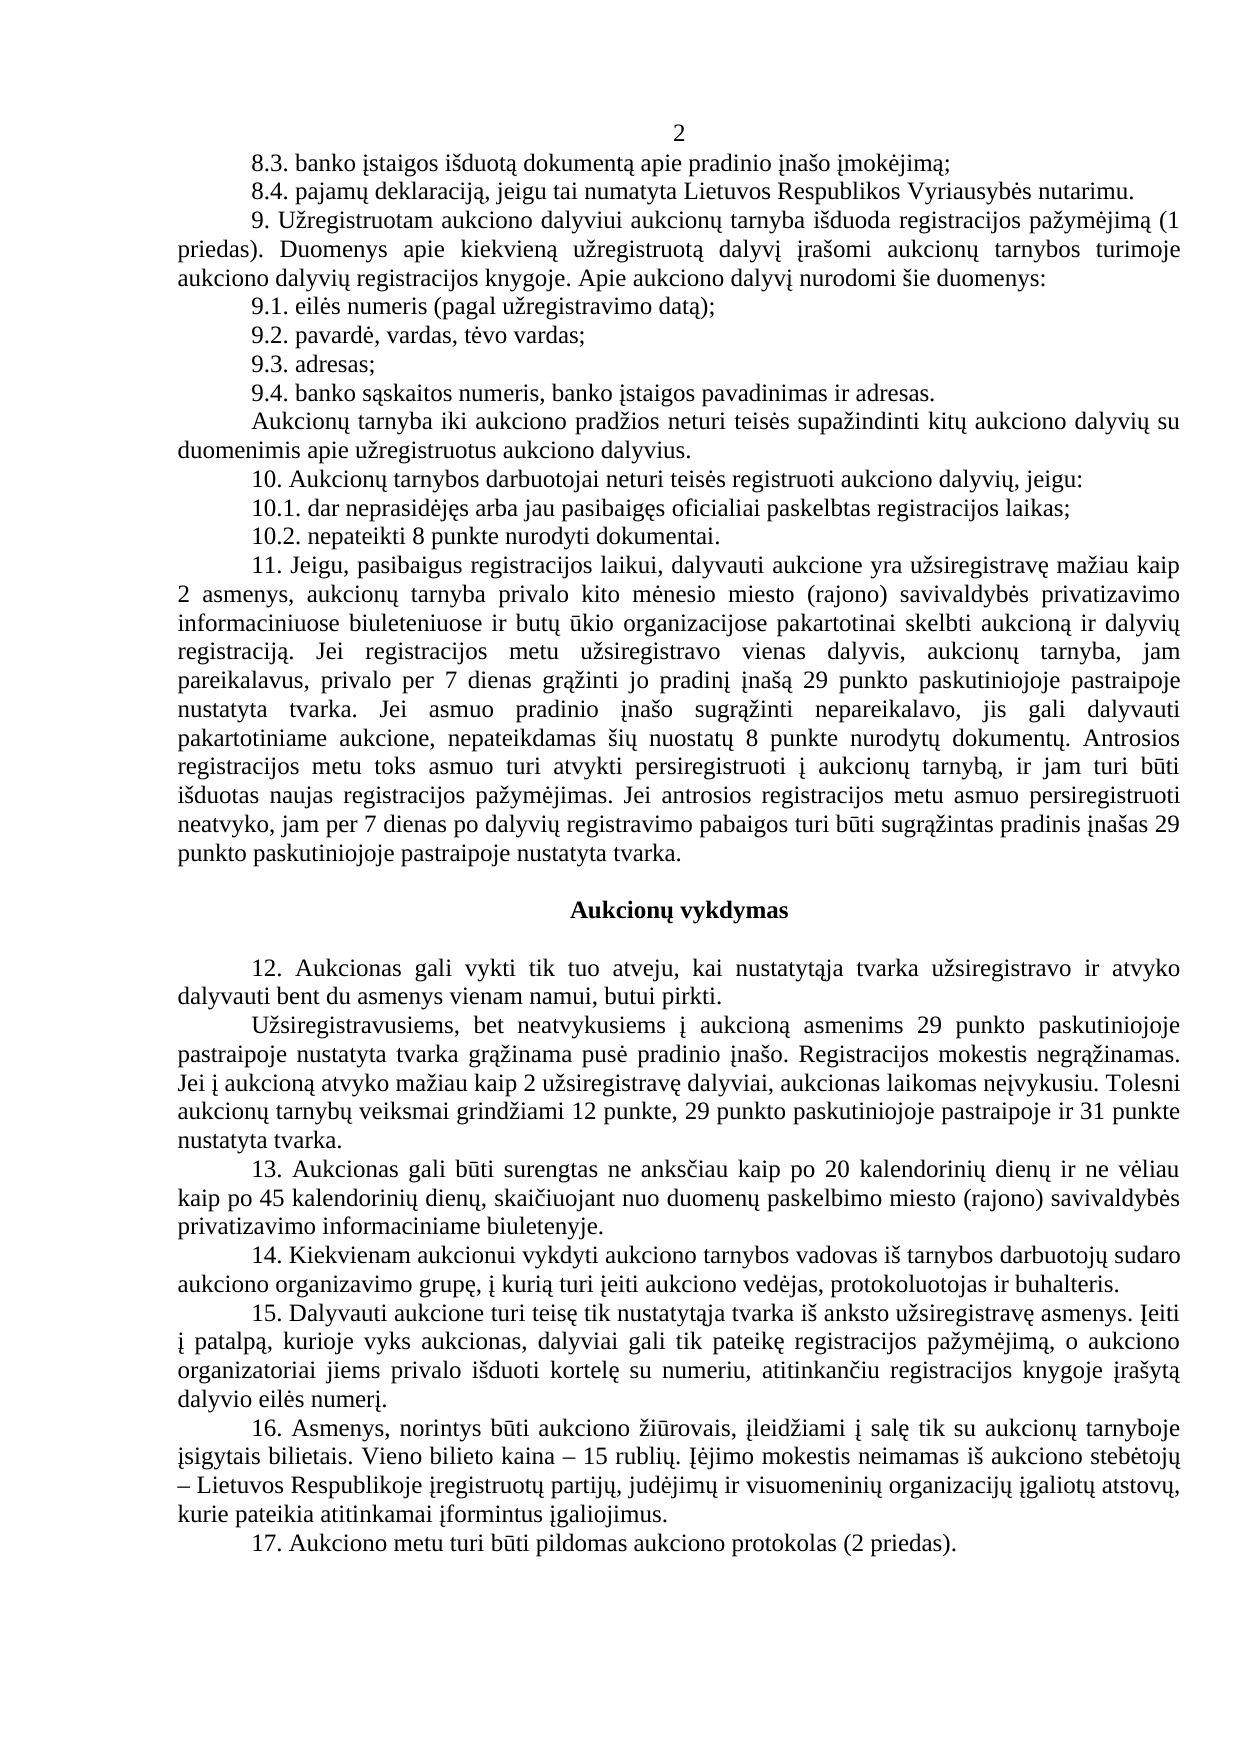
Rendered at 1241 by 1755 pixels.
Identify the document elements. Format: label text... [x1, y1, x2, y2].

text 12. Aukcionas gali vykti tik tuo atveju, kai nustatytąja tvarka užsiregistravo ir atvyko dalyvauti bent du asmenys vienam namui, butui pirkti. [177, 953, 1181, 1010]
text 10. Aukcionų tarnybos darbuotojai neturi teisės registruoti aukciono dalyvių, jeigu: [177, 464, 1181, 493]
text 9.3. adresas; [177, 349, 1181, 378]
text 8.4. pajamų deklaraciją, jeigu tai numatyta Lietuvos Respublikos Vyriausybės nutarimu. [177, 176, 1181, 205]
text 14. Kiekvienam aukcionui vykdyti aukciono tarnybos vadovas iš tarnybos darbuotojų sudaro aukciono organizavimo grupę, į kurią turi įeiti aukciono vedėjas, protokoluotojas ir buhalteris. [177, 1240, 1181, 1298]
text 8.3. banko įstaigos išduotą dokumentą apie pradinio įnašo įmokėjimą; [177, 148, 1181, 176]
text Aukcionų vykdymas [177, 895, 1181, 924]
text 10.1. dar neprasidėjęs arba jau pasibaigęs oficialiai paskelbtas registracijos laikas; [177, 493, 1181, 521]
text Aukcionų tarnyba iki aukciono pradžios neturi teisės supažindinti kitų aukciono dalyvių su duomenimis apie užregistruotus aukciono dalyvius. [177, 406, 1181, 464]
text 17. Aukciono metu turi būti pildomas aukciono protokolas (2 priedas). [177, 1528, 1181, 1556]
text 9. Užregistruotam aukciono dalyviui aukcionų tarnyba išduoda registracijos pažymėjimą (1 priedas). Duomenys apie kiekvieną užregistruotą dalyvį įrašomi aukcionų tarnybos turimoje aukciono dalyvių registracijos knygoje. Apie aukciono dalyvį nurodomi šie duomenys: [177, 205, 1181, 291]
text Užsiregistravusiems, bet neatvykusiems į aukcioną asmenims 29 punkto paskutiniojoje pastraipoje nustatyta tvarka grąžinama pusė pradinio įnašo. Registracijos mokestis negrąžinamas. Jei į aukcioną atvyko mažiau kaip 2 užsiregistravę dalyviai, aukcionas laikomas neįvykusiu. Tolesni aukcionų tarnybų veiksmai grindžiami 12 punkte, 29 punkto paskutiniojoje pastraipoje ir 31 punkte nustatyta tvarka. [177, 1010, 1181, 1154]
text 9.1. eilės numeris (pagal užregistravimo datą); [177, 291, 1181, 320]
text 9.2. pavardė, vardas, tėvo vardas; [177, 320, 1181, 349]
text 10.2. nepateikti 8 punkte nurodyti dokumentai. [177, 521, 1181, 550]
text 15. Dalyvauti aukcione turi teisę tik nustatytąja tvarka iš anksto užsiregistravę asmenys. Įeiti į patalpą, kurioje vyks aukcionas, dalyviai gali tik pateikę registracijos pažymėjimą, o aukciono organizatoriai jiems privalo išduoti kortelę su numeriu, atitinkančiu registracijos knygoje įrašytą dalyvio eilės numerį. [177, 1298, 1181, 1413]
text 16. Asmenys, norintys būti aukciono žiūrovais, įleidžiami į salę tik su aukcionų tarnyboje įsigytais bilietais. Vieno bilieto kaina – 15 rublių. Įėjimo mokestis neimamas iš aukciono stebėtojų – Lietuvos Respublikoje įregistruotų partijų, judėjimų ir visuomeninių organizacijų įgaliotų atstovų, kurie pateikia atitinkamai įformintus įgaliojimus. [177, 1413, 1181, 1528]
text 9.4. banko sąskaitos numeris, banko įstaigos pavadinimas ir adresas. [177, 378, 1181, 406]
text 13. Aukcionas gali būti surengtas ne anksčiau kaip po 20 kalendorinių dienų ir ne vėliau kaip po 45 kalendorinių dienų, skaičiuojant nuo duomenų paskelbimo miesto (rajono) savivaldybės privatizavimo informaciniame biuletenyje. [177, 1154, 1181, 1240]
text 11. Jeigu, pasibaigus registracijos laikui, dalyvauti aukcione yra užsiregistravę mažiau kaip 2 asmenys, aukcionų tarnyba privalo kito mėnesio miesto (rajono) savivaldybės privatizavimo informaciniuose biuleteniuose ir butų ūkio organizacijose pakartotinai skelbti aukcioną ir dalyvių registraciją. Jei registracijos metu užsiregistravo vienas dalyvis, aukcionų tarnyba, jam pareikalavus, privalo per 7 dienas grąžinti jo pradinį įnašą 29 punkto paskutiniojoje pastraipoje nustatyta tvarka. Jei asmuo pradinio įnašo sugrąžinti nepareikalavo, jis gali dalyvauti pakartotiniame aukcione, nepateikdamas šių nuostatų 8 punkte nurodytų dokumentų. Antrosios registracijos metu toks asmuo turi atvykti persiregistruoti į aukcionų tarnybą, ir jam turi būti išduotas naujas registracijos pažymėjimas. Jei antrosios registracijos metu asmuo persiregistruoti neatvyko, jam per 7 dienas po dalyvių registravimo pabaigos turi būti sugrąžintas pradinis įnašas 29 punkto paskutiniojoje pastraipoje nustatyta tvarka. [177, 550, 1181, 866]
